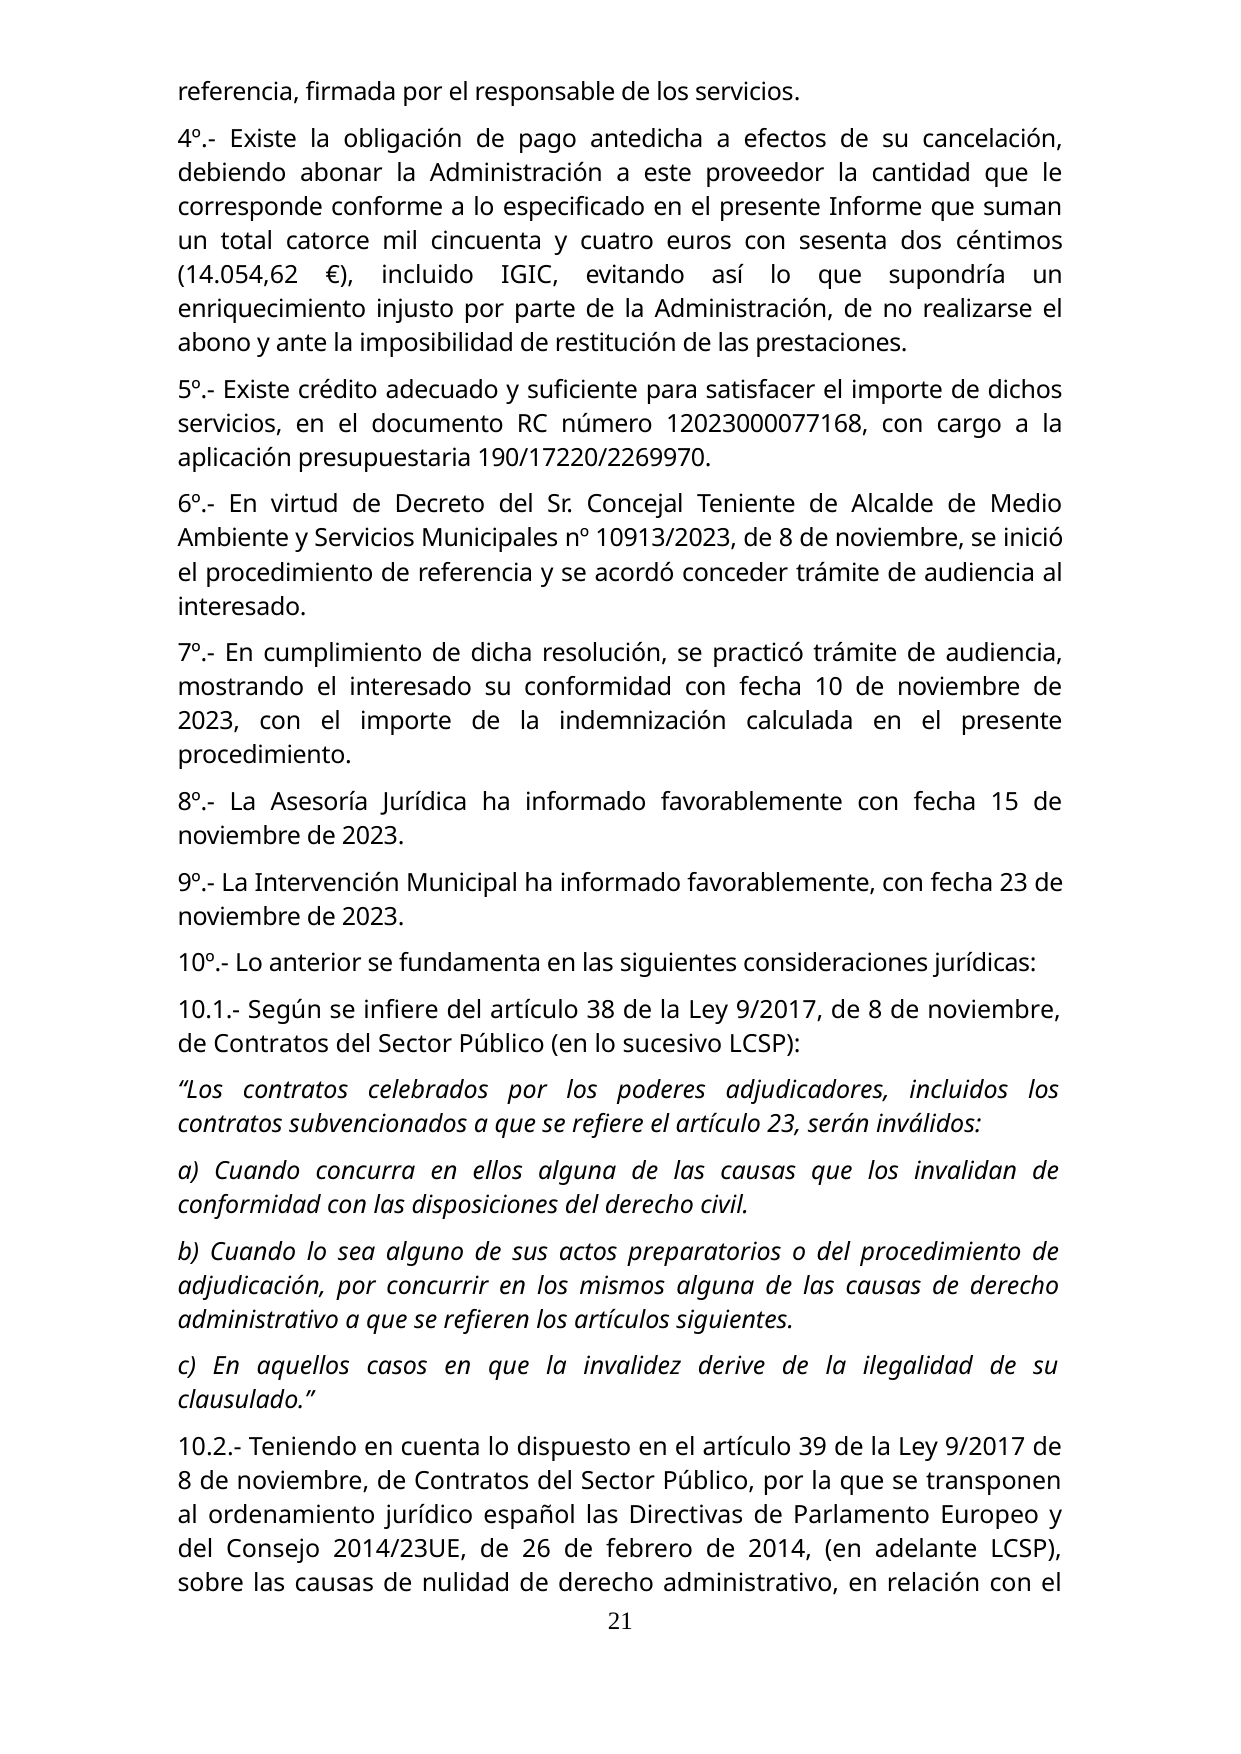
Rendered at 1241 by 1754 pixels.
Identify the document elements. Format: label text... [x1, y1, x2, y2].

text 10.1.- Según se infiere del artículo 38 de la Ley 9/2017, de 8 de noviembre, de Contratos del Sector Público (en lo sucesivo LCSP): [177, 991, 1063, 1059]
text a) Cuando concurra en ellos alguna de las causas que los invalidan de conformidad con las disposiciones del derecho civil. [177, 1153, 1063, 1221]
text referencia, firmada por el responsable de los servicios. [177, 74, 1063, 108]
text 10.2.- Teniendo en cuenta lo dispuesto en el artículo 39 de la Ley 9/2017 de 8 de noviembre, de Contratos del Sector Público, por la que se transponen al ordenamiento jurídico español las Directivas de Parlamento Europeo y del Consejo 2014/23UE, de 26 de febrero de 2014, (en adelante LCSP), sobre las causas de nulidad de derecho administrativo, en relación con el [177, 1428, 1063, 1599]
text 7º.- En cumplimiento de dicha resolución, se practicó trámite de audiencia, mostrando el interesado su conformidad con fecha 10 de noviembre de 2023, con el importe de la indemnización calculada en el presente procedimiento. [177, 635, 1063, 771]
text b) Cuando lo sea alguno de sus actos preparatorios o del procedimiento de adjudicación, por concurrir en los mismos alguna de las causas de derecho administrativo a que se refieren los artículos siguientes. [177, 1233, 1063, 1335]
text 6º.- En virtud de Decreto del Sr. Concejal Teniente de Alcalde de Medio Ambiente y Servicios Municipales nº 10913/2023, de 8 de noviembre, se inició el procedimiento de referencia y se acordó conceder trámite de audiencia al interesado. [177, 486, 1063, 622]
text 8º.- La Asesoría Jurídica ha informado favorablemente con fecha 15 de noviembre de 2023. [177, 783, 1063, 852]
text 9º.- La Intervención Municipal ha informado favorablemente, con fecha 23 de noviembre de 2023. [177, 864, 1063, 932]
text 4º.- Existe la obligación de pago antedicha a efectos de su cancelación, debiendo abonar la Administración a este proveedor la cantidad que le corresponde conforme a lo especificado en el presente Informe que suman un total catorce mil cincuenta y cuatro euros con sesenta dos céntimos (14.054,62 €), incluido IGIC, evitando así lo que supondría un enriquecimiento injusto por parte de la Administración, de no realizarse el abono y ante la imposibilidad de restitución de las prestaciones. [177, 120, 1063, 359]
text c) En aquellos casos en que la invalidez derive de la ilegalidad de su clausulado.” [177, 1348, 1063, 1416]
text 5º.- Existe crédito adecuado y suficiente para satisfacer el importe de dichos servicios, en el documento RC número 12023000077168, con cargo a la aplicación presupuestaria 190/17220/2269970. [177, 371, 1063, 473]
text “Los contratos celebrados por los poderes adjudicadores, incluidos los contratos subvencionados a que se refiere el artículo 23, serán inválidos: [177, 1072, 1063, 1140]
text 10º.- Lo anterior se fundamenta en las siguientes consideraciones jurídicas: [177, 945, 1063, 979]
